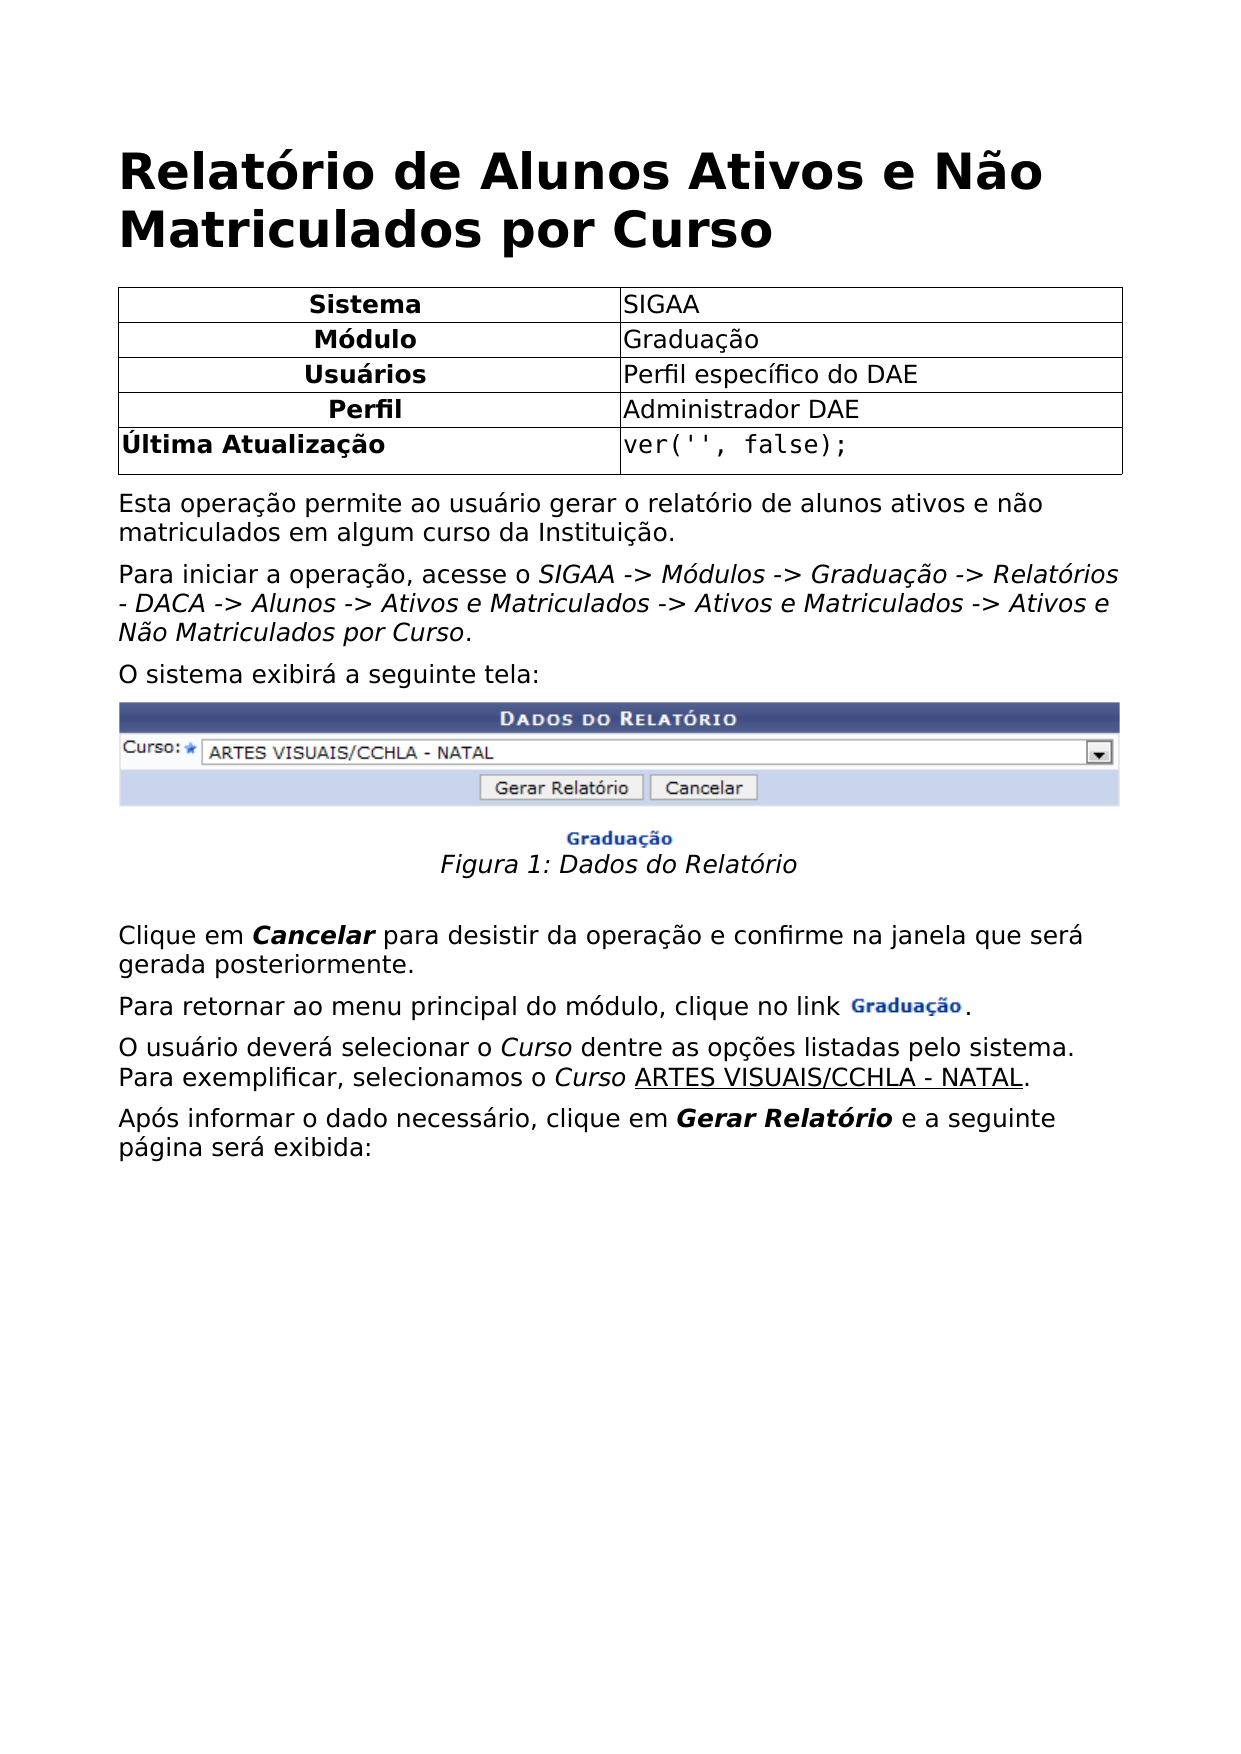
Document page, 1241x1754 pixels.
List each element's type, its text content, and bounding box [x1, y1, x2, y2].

text O usuário deverá selecionar o Curso dentre as opções listadas pelo sistema. Para exemplificar, selecionamos o Curso ARTES VISUAIS/CCHLA - NATAL. [118, 1034, 1122, 1092]
picture [118, 701, 1123, 851]
text Para iniciar a operação, acesse o SIGAA -> Módulos -> Graduação -> Relatórios - DACA -> Alunos -> Ativos e Matriculados -> Ativos e Matriculados -> Ativos e Não Matriculados por Curso. [118, 560, 1122, 647]
table_cell Módulo [119, 323, 620, 357]
table_cell Usuários [119, 358, 620, 392]
table_cell ver('', false); [621, 428, 1122, 474]
table_cell Perfil [119, 393, 620, 427]
table_cell Última Atualização [119, 428, 620, 474]
text O sistema exibirá a seguinte tela: [118, 660, 1122, 689]
picture [848, 996, 965, 1016]
table_cell Graduação [621, 323, 1122, 357]
table_cell Perfil específico do DAE [621, 358, 1122, 392]
subtitle Relatório de Alunos Ativos e Não Matriculados por Curso [118, 143, 1122, 259]
table_header Sistema [119, 288, 620, 322]
text Para retornar ao menu principal do módulo, clique no link . [118, 992, 1122, 1021]
text Esta operação permite ao usuário gerar o relatório de alunos ativos e não matriculados em algum curso da Instituição. [118, 489, 1122, 547]
table_header SIGAA [621, 288, 1122, 322]
text Após informar o dado necessário, clique em Gerar Relatório e a seguinte página será exibida: [118, 1104, 1122, 1163]
text Clique em Cancelar para desistir da operação e confirme na janela que será gerada posteriormente. [118, 921, 1122, 979]
text Figura 1: Dados do Relatório [118, 851, 1122, 879]
table_cell Administrador DAE [621, 393, 1122, 427]
